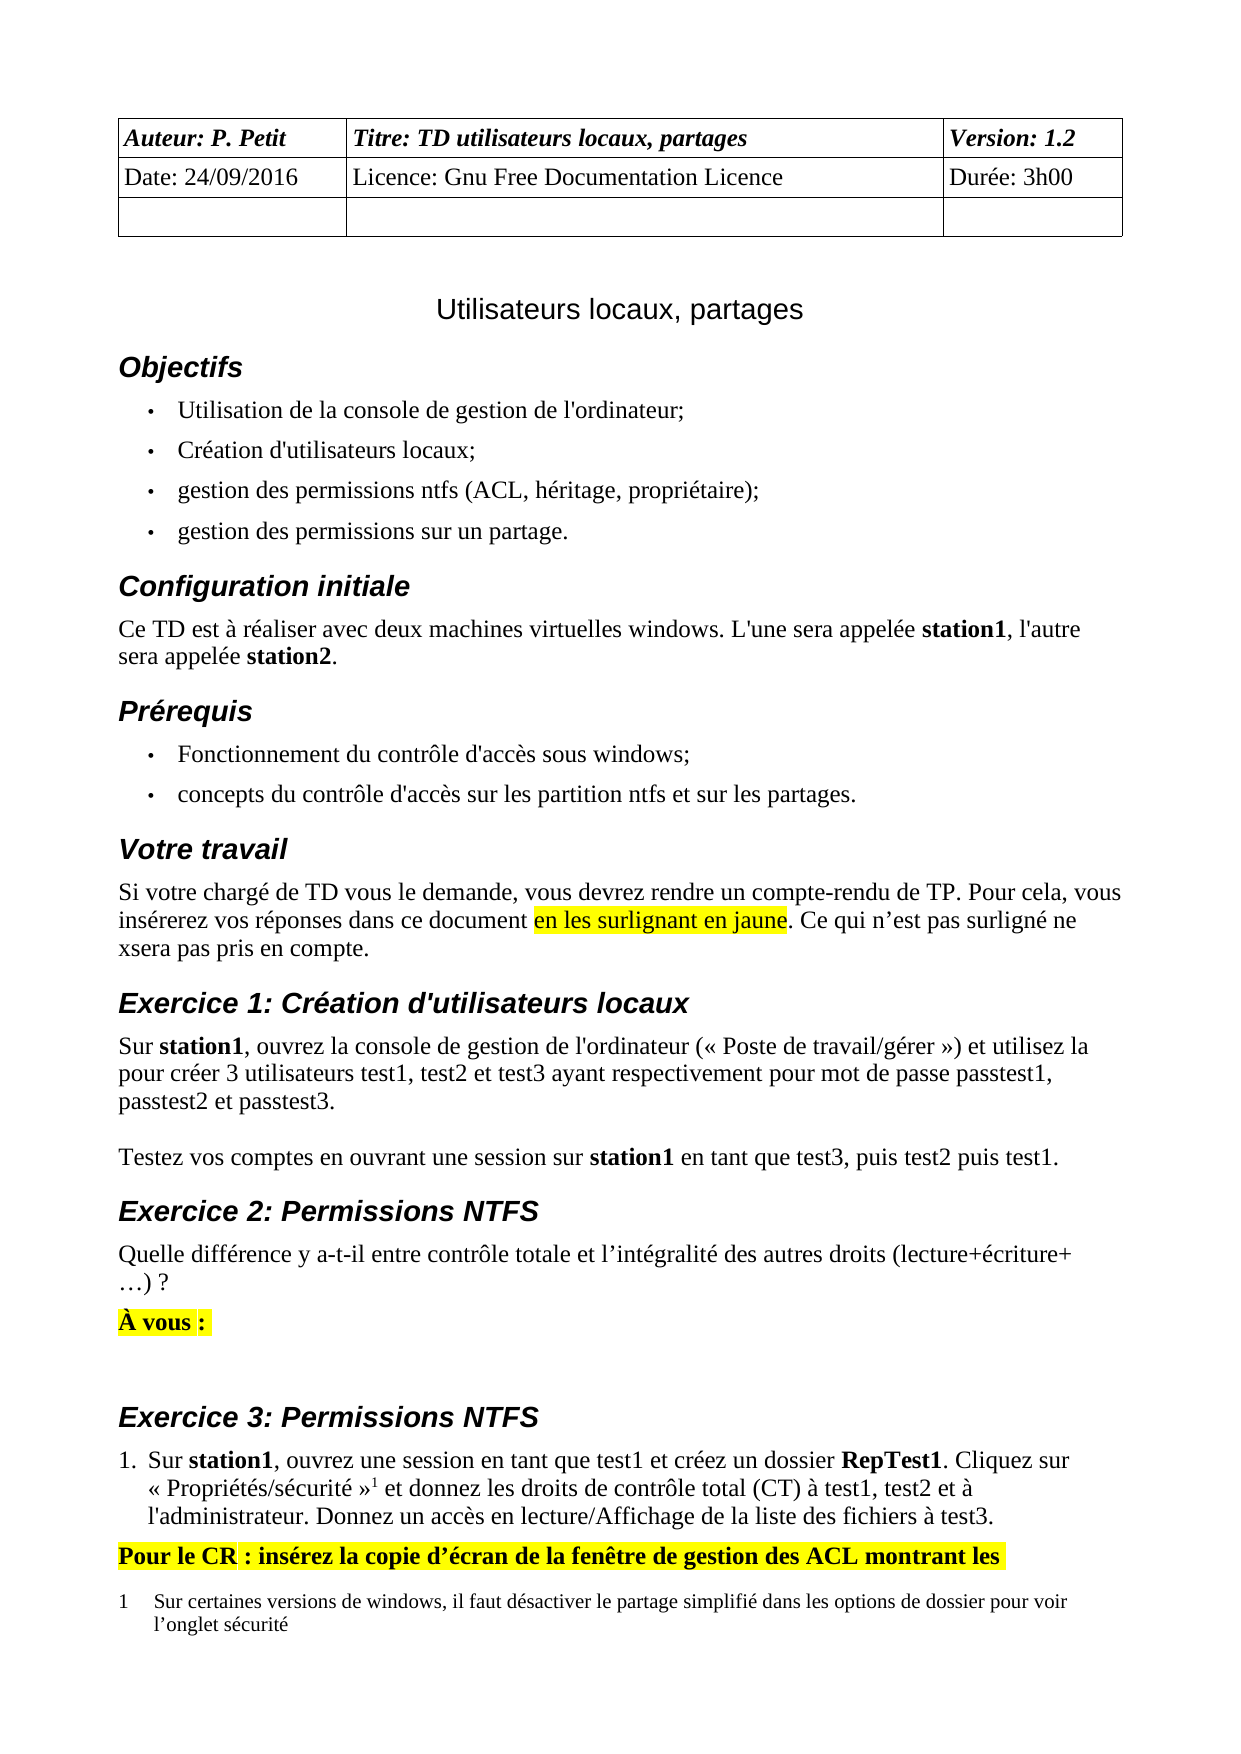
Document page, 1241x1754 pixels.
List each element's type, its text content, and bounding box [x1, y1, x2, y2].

text Si votre chargé de TD vous le demande, vous devrez rendre un compte-rendu de TP. Pour cela, vous insérerez vos réponses dans ce document en les surlignant en jaune. Ce qui n’est pas surligné ne xsera pas pris en compte. [118, 878, 1122, 962]
text Testez vos comptes en ouvrant une session sur station1 en tant que test3, puis test2 puis test1. [118, 1143, 1122, 1170]
subtitle Exercice 2: Permissions NTFS [118, 1195, 1122, 1228]
list Sur certaines versions de windows, il faut désactiver le partage simplifié dans les options de dossier pour voir l’onglet sécurité [118, 1590, 1122, 1636]
subtitle Exercice 1: Création d'utilisateurs locaux [118, 987, 1122, 1019]
text Quelle différence y a-t-il entre contrôle totale et l’intégralité des autres droits (lecture+écriture+…) ? [118, 1241, 1122, 1296]
text Ce TD est à réaliser avec deux machines virtuelles windows. L'une sera appelée station1, l'autre sera appelée station2. [118, 615, 1122, 670]
text Sur station1, ouvrez la console de gestion de l'ordinateur (« Poste de travail/gérer ») et utilisez la pour créer 3 utilisateurs test1, test2 et test3 ayant respectivement pour mot de passe passtest1, passtest2 et passtest3. [118, 1032, 1122, 1115]
text Pour le CR : insérez la copie d’écran de la fenêtre de gestion des ACL montrant les [118, 1542, 1122, 1570]
subtitle Utilisateurs locaux, partages [118, 293, 1122, 326]
list Utilisation de la console de gestion de l'ordinateur; [148, 396, 1122, 424]
list concepts du contrôle d'accès sur les partition ntfs et sur les partages. [148, 781, 1122, 808]
list Création d'utilisateurs locaux; [148, 436, 1122, 464]
subtitle Exercice 3: Permissions NTFS [118, 1401, 1122, 1434]
subtitle Configuration initiale [118, 569, 1122, 602]
text À vous : [118, 1308, 1122, 1336]
subtitle Prérequis [118, 695, 1122, 728]
list gestion des permissions ntfs (ACL, héritage, propriétaire); [148, 477, 1122, 504]
subtitle Objectifs [118, 351, 1122, 384]
list Sur station1, ouvrez une session en tant que test1 et créez un dossier RepTest1. Cliquez sur « Propriétés/sécurité » et donnez les droits de contrôle total (CT) à test1, test2 et à l'administrateur. Donnez un accès en lecture/Affichage de la liste des fichiers à test3. [118, 1447, 1122, 1530]
subtitle Votre travail [118, 833, 1122, 866]
list gestion des permissions sur un partage. [148, 517, 1122, 544]
list Fonctionnement du contrôle d'accès sous windows; [148, 740, 1122, 768]
